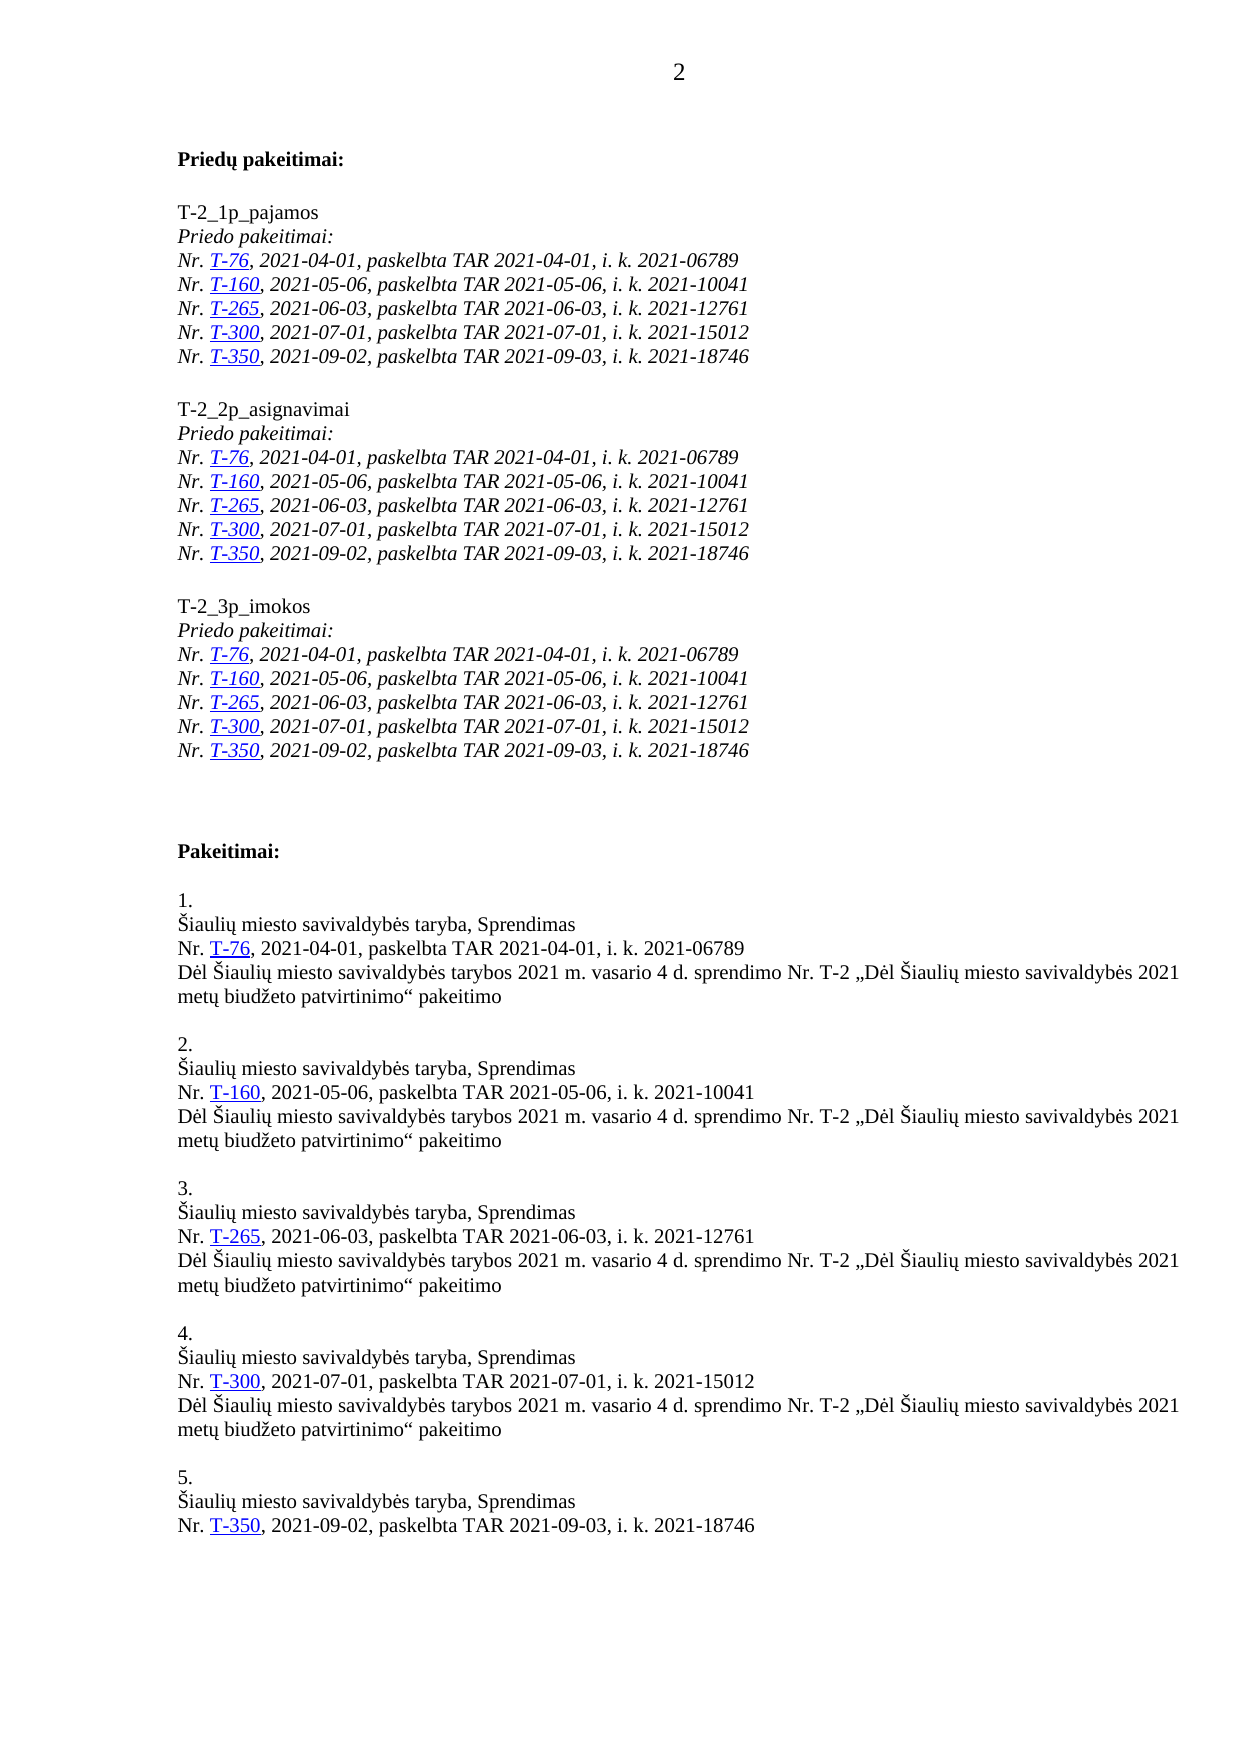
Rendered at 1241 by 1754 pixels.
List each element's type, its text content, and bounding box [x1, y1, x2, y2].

text Pakeitimai: [177, 839, 1181, 863]
text Nr. T-350, 2021-09-02, paskelbta TAR 2021-09-03, i. k. 2021-18746 [177, 344, 1181, 368]
text T-2_1p_pajamos [177, 200, 1181, 224]
text Nr. T-160, 2021-05-06, paskelbta TAR 2021-05-06, i. k. 2021-10041 [177, 666, 1181, 690]
text 3. [177, 1176, 1181, 1200]
text 1. [177, 887, 1181, 912]
text Šiaulių miesto savivaldybės taryba, Sprendimas [177, 1056, 1181, 1080]
text Priedų pakeitimai: [177, 147, 1181, 171]
text Nr. T-76, 2021-04-01, paskelbta TAR 2021-04-01, i. k. 2021-06789 [177, 445, 1181, 469]
text Dėl Šiaulių miesto savivaldybės tarybos 2021 m. vasario 4 d. sprendimo Nr. T-2 „Dėl Šiaulių miesto savivaldybės 2021 metų biudžeto patvirtinimo“ pakeitimo [177, 1104, 1181, 1152]
text 4. [177, 1321, 1181, 1345]
text Šiaulių miesto savivaldybės taryba, Sprendimas [177, 1200, 1181, 1224]
text Nr. T-265, 2021-06-03, paskelbta TAR 2021-06-03, i. k. 2021-12761 [177, 1224, 1181, 1248]
text Dėl Šiaulių miesto savivaldybės tarybos 2021 m. vasario 4 d. sprendimo Nr. T-2 „Dėl Šiaulių miesto savivaldybės 2021 metų biudžeto patvirtinimo“ pakeitimo [177, 1248, 1181, 1297]
text Nr. T-160, 2021-05-06, paskelbta TAR 2021-05-06, i. k. 2021-10041 [177, 272, 1181, 296]
text Nr. T-160, 2021-05-06, paskelbta TAR 2021-05-06, i. k. 2021-10041 [177, 1080, 1181, 1104]
text Nr. T-350, 2021-09-02, paskelbta TAR 2021-09-03, i. k. 2021-18746 [177, 738, 1181, 762]
text Nr. T-76, 2021-04-01, paskelbta TAR 2021-04-01, i. k. 2021-06789 [177, 936, 1181, 960]
text Nr. T-265, 2021-06-03, paskelbta TAR 2021-06-03, i. k. 2021-12761 [177, 493, 1181, 517]
text Dėl Šiaulių miesto savivaldybės tarybos 2021 m. vasario 4 d. sprendimo Nr. T-2 „Dėl Šiaulių miesto savivaldybės 2021 metų biudžeto patvirtinimo“ pakeitimo [177, 960, 1181, 1008]
text Nr. T-265, 2021-06-03, paskelbta TAR 2021-06-03, i. k. 2021-12761 [177, 690, 1181, 714]
text Priedo pakeitimai: [177, 224, 1181, 248]
text Nr. T-350, 2021-09-02, paskelbta TAR 2021-09-03, i. k. 2021-18746 [177, 541, 1181, 565]
text Priedo pakeitimai: [177, 618, 1181, 642]
text 2. [177, 1032, 1181, 1056]
text 5. [177, 1465, 1181, 1489]
text Nr. T-300, 2021-07-01, paskelbta TAR 2021-07-01, i. k. 2021-15012 [177, 517, 1181, 541]
text Nr. T-76, 2021-04-01, paskelbta TAR 2021-04-01, i. k. 2021-06789 [177, 642, 1181, 666]
text Nr. T-350, 2021-09-02, paskelbta TAR 2021-09-03, i. k. 2021-18746 [177, 1513, 1181, 1537]
text T-2_3p_imokos [177, 594, 1181, 618]
text Nr. T-300, 2021-07-01, paskelbta TAR 2021-07-01, i. k. 2021-15012 [177, 320, 1181, 344]
text Priedo pakeitimai: [177, 421, 1181, 445]
text Nr. T-160, 2021-05-06, paskelbta TAR 2021-05-06, i. k. 2021-10041 [177, 469, 1181, 493]
text Nr. T-265, 2021-06-03, paskelbta TAR 2021-06-03, i. k. 2021-12761 [177, 296, 1181, 320]
text T-2_2p_asignavimai [177, 397, 1181, 421]
text Šiaulių miesto savivaldybės taryba, Sprendimas [177, 1489, 1181, 1513]
text Šiaulių miesto savivaldybės taryba, Sprendimas [177, 1345, 1181, 1369]
text Nr. T-300, 2021-07-01, paskelbta TAR 2021-07-01, i. k. 2021-15012 [177, 714, 1181, 738]
text Dėl Šiaulių miesto savivaldybės tarybos 2021 m. vasario 4 d. sprendimo Nr. T-2 „Dėl Šiaulių miesto savivaldybės 2021 metų biudžeto patvirtinimo“ pakeitimo [177, 1393, 1181, 1441]
text Nr. T-76, 2021-04-01, paskelbta TAR 2021-04-01, i. k. 2021-06789 [177, 248, 1181, 272]
text Nr. T-300, 2021-07-01, paskelbta TAR 2021-07-01, i. k. 2021-15012 [177, 1369, 1181, 1393]
text Šiaulių miesto savivaldybės taryba, Sprendimas [177, 912, 1181, 936]
